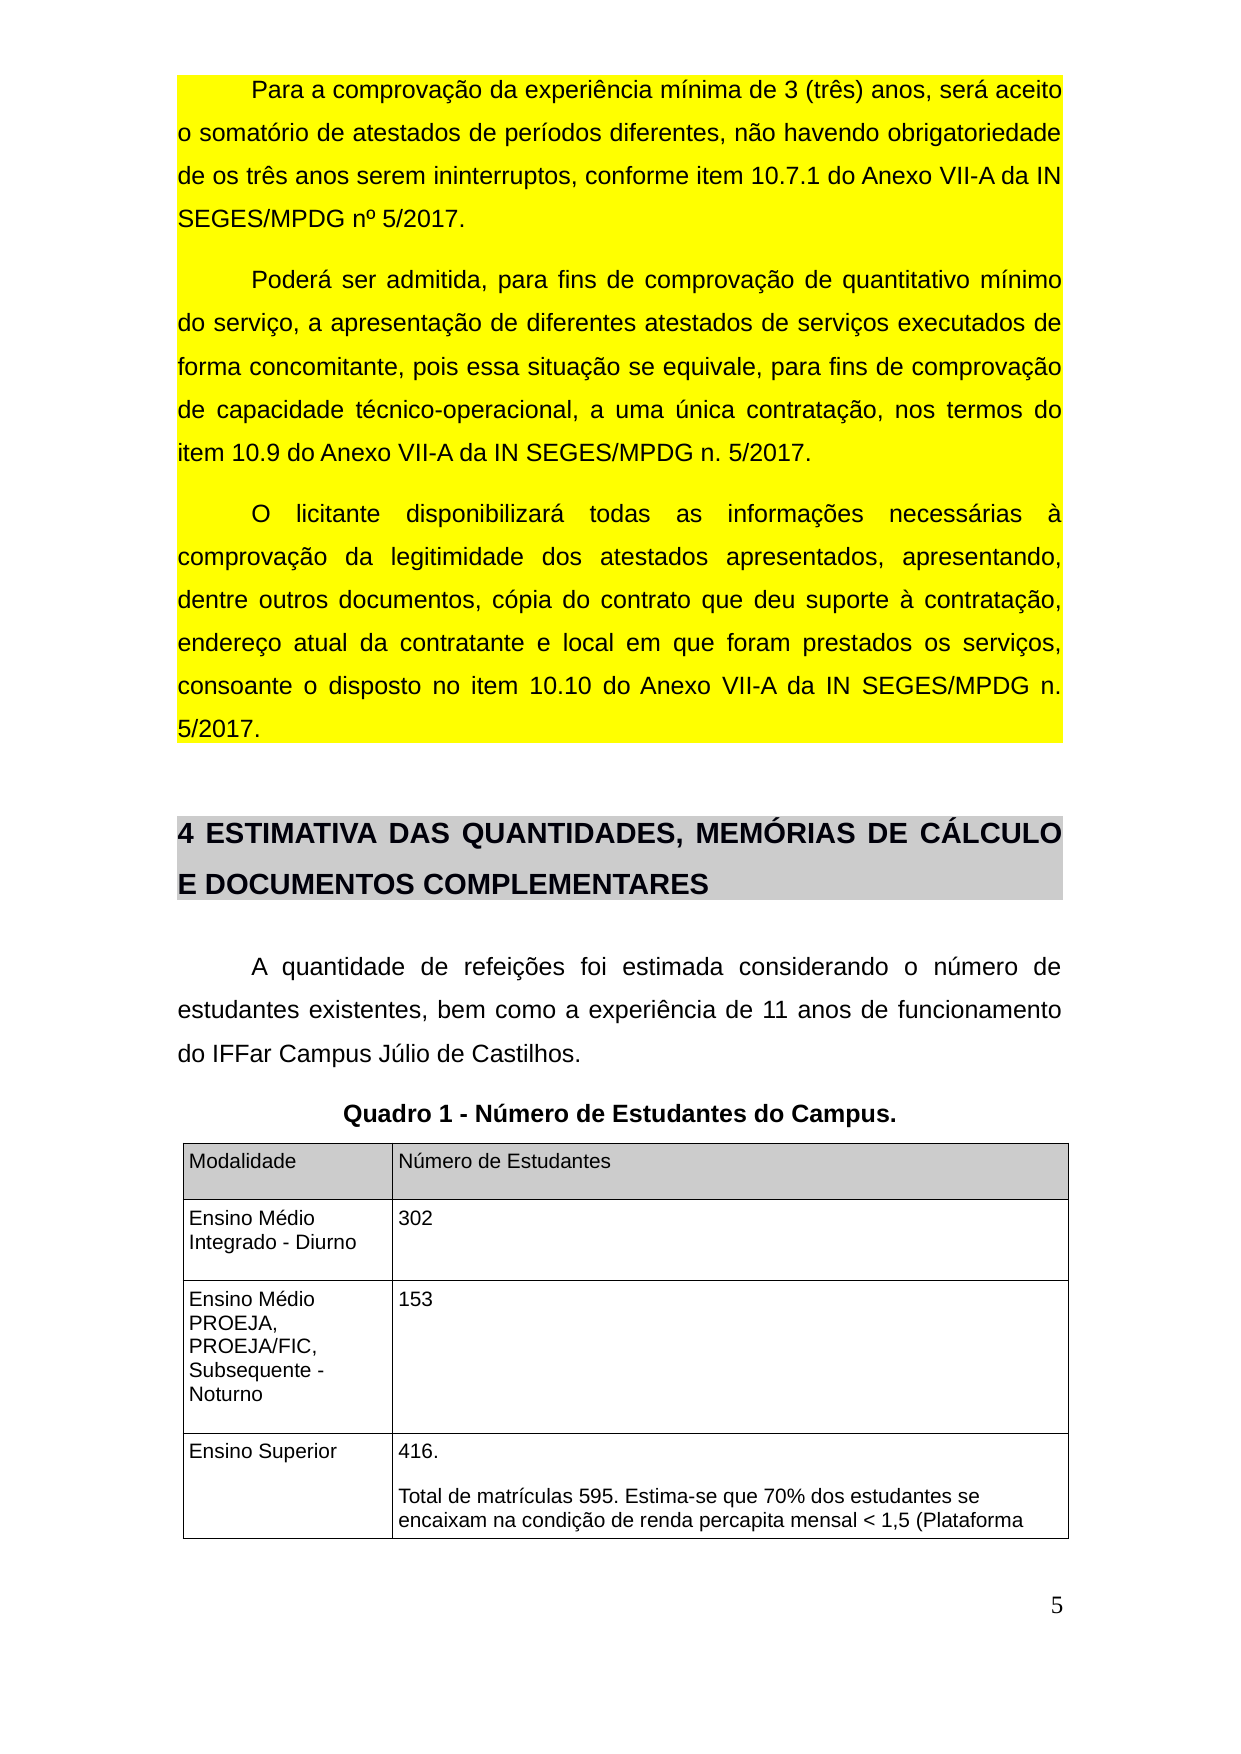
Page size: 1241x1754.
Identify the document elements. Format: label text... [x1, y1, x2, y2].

text Quadro 1 - Número de Estudantes do Campus. [177, 1099, 1063, 1128]
table_cell 302 [393, 1200, 1068, 1280]
text Poderá ser admitida, para fins de comprovação de quantitativo mínimo do serviço, a apresentação de diferentes atestados de serviços executados de forma concomitante, pois essa situação se equivale, para fins de comprovação de capacidade técnico-operacional, a uma única contratação, nos termos do item 10.9 do Anexo VII-A da IN SEGES/MPDG n. 5/2017. [177, 265, 1063, 466]
text Para a comprovação da experiência mínima de 3 (três) anos, será aceito o somatório de atestados de períodos diferentes, não havendo obrigatoriedade de os três anos serem ininterruptos, conforme item 10.7.1 do Anexo VII-A da IN SEGES/MPDG nº 5/2017. [177, 75, 1063, 233]
table_header Número de Estudantes [393, 1144, 1068, 1199]
text A quantidade de refeições foi estimada considerando o número de estudantes existentes, bem como a experiência de 11 anos de funcionamento do IFFar Campus Júlio de Castilhos. [177, 952, 1063, 1067]
table_cell Ensino Médio Integrado - Diurno [184, 1200, 392, 1280]
table_cell Ensino Superior [184, 1434, 392, 1537]
table_cell 416. Total de matrículas 595. Estima-se que 70% dos estudantes se encaixam na condição de renda percapita mensal < 1,5 (Plataforma [393, 1434, 1068, 1537]
subtitle 4 ESTIMATIVA DAS QUANTIDADES, MEMÓRIAS DE CÁLCULO E DOCUMENTOS COMPLEMENTARES [177, 816, 1063, 900]
table_header Modalidade [184, 1144, 392, 1199]
table_cell 153 [393, 1281, 1068, 1433]
table_cell Ensino Médio PROEJA, PROEJA/FIC, Subsequente - Noturno [184, 1281, 392, 1433]
text O licitante disponibilizará todas as informações necessárias à comprovação da legitimidade dos atestados apresentados, apresentando, dentre outros documentos, cópia do contrato que deu suporte à contratação, endereço atual da contratante e local em que foram prestados os serviços, consoante o disposto no item 10.10 do Anexo VII-A da IN SEGES/MPDG n. 5/2017. [177, 498, 1063, 743]
